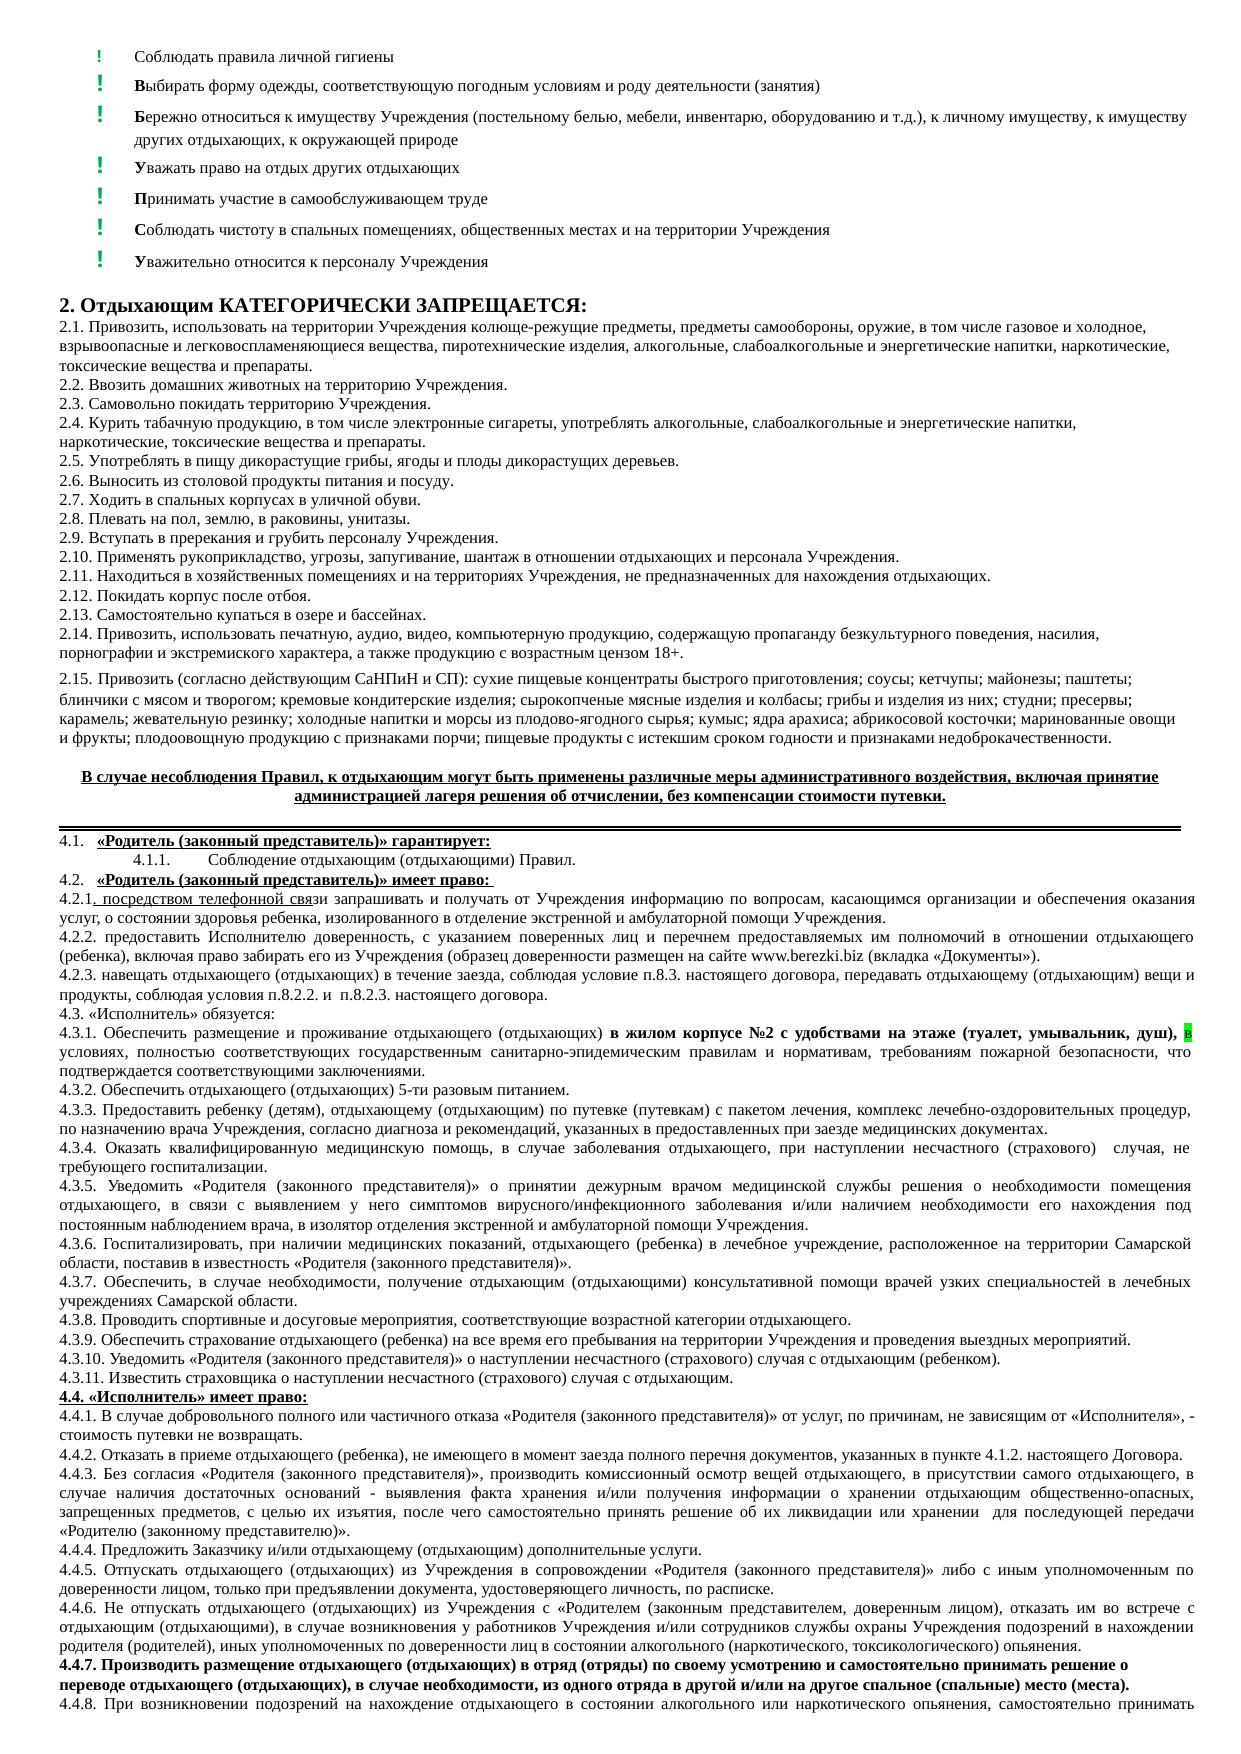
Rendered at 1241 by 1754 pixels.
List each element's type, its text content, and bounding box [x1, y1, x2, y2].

text 4.4.8. При возникновении подозрений на нахождение отдыхающего в состоянии алкогольного или наркотического опьянения, самостоятельно принимать [59, 1693, 1196, 1713]
text 2.5. Употреблять в пищу дикорастущие грибы, ягоды и плоды дикорастущих деревьев. [59, 451, 1178, 470]
text 4.3.10. Уведомить «Родителя (законного представителя)» о наступлении несчастного (страхового) случая с отдыхающим (ребенком). [59, 1348, 1181, 1368]
text 2. Отдыхающим КАТЕГОРИЧЕСКИ ЗАПРЕЩАЕТСЯ: [59, 293, 1178, 317]
text 4.4.6. Не отпускать отдыхающего (отдыхающих) из Учреждения с «Родителем (законным представителем, доверенным лицом), отказать им во встрече с отдыхающим (отдыхающими), в случае возникновения у работников Учреждения и/или сотрудников службы охраны Учреждения подозрений в нахождении родителя (родителей), иных уполномоченных по доверенности лиц в состоянии алкогольного (наркотического, токсикологического) опьянения. [59, 1598, 1196, 1655]
text 2.10. Применять рукоприкладство, угрозы, запугивание, шантаж в отношении отдыхающих и персонала Учреждения. [59, 547, 1178, 566]
list Соблюдать правила личной гигиены [97, 44, 1196, 67]
text 4.3. «Исполнитель» обязуется: [59, 1003, 1196, 1023]
list «Родитель (законный представитель)» гарантирует: [59, 831, 1181, 850]
text 4.3.5. Уведомить «Родителя (законного представителя)» о принятии дежурным врачом медицинской службы решения о необходимости помещения отдыхающего, в связи с выявлением у него симптомов вирусного/инфекционного заболевания и/или наличием необходимости его нахождения под постоянным наблюдением врача, в изолятор отделения экстренной и амбулаторной помощи Учреждения. [59, 1176, 1192, 1233]
text 2.3. Самовольно покидать территорию Учреждения. [59, 394, 1178, 413]
text 2.12. Покидать корпус после отбоя. [59, 585, 1178, 604]
list Соблюдение отдыхающим (отдыхающими) Правил. [133, 850, 1181, 869]
text 2.6. Выносить из столовой продукты питания и посуду. [59, 470, 1178, 489]
text 4.3.11. Известить страховщика о наступлении несчастного (страхового) случая с отдыхающим. [59, 1368, 1196, 1387]
list Принимать участие в самообслуживающем труде [97, 180, 1196, 211]
list Бережно относиться к имуществу Учреждения (постельному белью, мебели, инвентарю, оборудованию и т.д.), к личному имуществу, к имуществу других отдыхающих, к окружающей природе [97, 98, 1196, 149]
text 4.3.6. Госпитализировать, при наличии медицинских показаний, отдыхающего (ребенка) в лечебное учреждение, расположенное на территории Самарской области, поставив в известность «Родителя (законного представителя)». [59, 1233, 1192, 1272]
list «Родитель (законный представитель)» имеет право: [59, 869, 1196, 888]
text 2.7. Ходить в спальных корпусах в уличной обуви. [59, 489, 1178, 509]
text 2.15. Привозить (согласно действующим СаНПиН и СП): сухие пищевые концентраты быстрого приготовления; соусы; кетчупы; майонезы; паштеты; блинчики с мясом и творогом; кремовые кондитерские изделия; сырокопченые мясные изделия и колбасы; грибы и изделия из них; студни; пресервы; карамель; жевательную резинку; холодные напитки и морсы из плодово-ягодного сырья; кумыс; ядра арахиса; абрикосовой косточки; маринованные овощи и фрукты; плодоовощную продукцию с признаками порчи; пищевые продукты с истекшим сроком годности и признаками недоброкачественности. [59, 662, 1178, 747]
text 4.4.2. Отказать в приеме отдыхающего (ребенка), не имеющего в момент заезда полного перечня документов, указанных в пункте 4.1.2. настоящего Договора. [59, 1444, 1196, 1463]
text 4.4. «Исполнитель» имеет право: [59, 1387, 1196, 1406]
text 4.3.1. Обеспечить размещение и проживание отдыхающего (отдыхающих) в жилом корпусе №2 с удобствами на этаже (туалет, умывальник, душ), в условиях, полностью соответствующих государственным санитарно-эпидемическим правилам и нормативам, требованиям пожарной безопасности, что подтверждается соответствующими заключениями. [59, 1023, 1192, 1080]
text 4.2.1. посредством телефонной связи запрашивать и получать от Учреждения информацию по вопросам, касающимся организации и обеспечения оказания услуг, о состоянии здоровья ребенка, изолированного в отделение экстренной и амбулаторной помощи Учреждения. [59, 888, 1196, 927]
text 4.2.2. предоставить Исполнителю доверенность, с указанием поверенных лиц и перечнем предоставляемых им полномочий в отношении отдыхающего (ребенка), включая право забирать его из Учреждения (образец доверенности размещен на сайте www.berezki.biz (вкладка «Документы»). [59, 927, 1196, 965]
text 2.1. Привозить, использовать на территории Учреждения колюще-режущие предметы, предметы самообороны, оружие, в том числе газовое и холодное, взрывоопасные и легковоспламеняющиеся вещества, пиротехнические изделия, алкогольные, слабоалкогольные и энергетические напитки, наркотические, токсические вещества и препараты. [59, 317, 1178, 374]
text 4.4.5. Отпускать отдыхающего (отдыхающих) из Учреждения в сопровождении «Родителя (законного представителя)» либо с иным уполномоченным по доверенности лицом, только при предъявлении документа, удостоверяющего личность, по расписке. [59, 1559, 1196, 1598]
list Соблюдать чистоту в спальных помещениях, общественных местах и на территории Учреждения [97, 211, 1196, 242]
text 2.13. Самостоятельно купаться в озере и бассейнах. [59, 604, 1178, 624]
list Уважать право на отдых других отдыхающих [97, 149, 1196, 180]
text 4.4.7. Производить размещение отдыхающего (отдыхающих) в отряд (отряды) по своему усмотрению и самостоятельно принимать решение о переводе отдыхающего (отдыхающих), в случае необходимости, из одного отряда в другой и/или на другое спальное (спальные) место (места). [59, 1655, 1196, 1693]
text 4.3.7. Обеспечить, в случае необходимости, получение отдыхающим (отдыхающими) консультативной помощи врачей узких специальностей в лечебных учреждениях Самарской области. [59, 1272, 1192, 1310]
list Выбирать форму одежды, соответствующую погодным условиям и роду деятельности (занятия) [97, 67, 1196, 98]
text 4.4.4. Предложить Заказчику и/или отдыхающему (отдыхающим) дополнительные услуги. [59, 1540, 1196, 1559]
text 2.9. Вступать в пререкания и грубить персоналу Учреждения. [59, 528, 1178, 547]
text В случае несоблюдения Правил, к отдыхающим могут быть применены различные меры административного воздействия, включая принятие администрацией лагеря решения об отчислении, без компенсации стоимости путевки. [59, 767, 1181, 805]
text 2.8. Плевать на пол, землю, в раковины, унитазы. [59, 509, 1178, 528]
text 2.11. Находиться в хозяйственных помещениях и на территориях Учреждения, не предназначенных для нахождения отдыхающих. [59, 566, 1178, 585]
text 2.14. Привозить, использовать печатную, аудио, видео, компьютерную продукцию, содержащую пропаганду безкультурного поведения, насилия, порнографии и экстремиского характера, а также продукцию с возрастным цензом 18+. [59, 624, 1178, 662]
text 4.3.3. Предоставить ребенку (детям), отдыхающему (отдыхающим) по путевке (путевкам) с пакетом лечения, комплекс лечебно-оздоровительных процедур, по назначению врача Учреждения, согласно диагноза и рекомендаций, указанных в предоставленных при заезде медицинских документах. [59, 1099, 1192, 1138]
text 4.4.1. В случае добровольного полного или частичного отказа «Родителя (законного представителя)» от услуг, по причинам, не зависящим от «Исполнителя», - стоимость путевки не возвращать. [59, 1406, 1196, 1444]
text 4.4.3. Без согласия «Родителя (законного представителя)», производить комиссионный осмотр вещей отдыхающего, в присутствии самого отдыхающего, в случае наличия достаточных оснований - выявления факта хранения и/или получения информации о хранении отдыхающим общественно-опасных, запрещенных предметов, с целью их изъятия, после чего самостоятельно принять решение об их ликвидации или хранении для последующей передачи «Родителю (законному представителю)». [59, 1463, 1196, 1540]
list Уважительно относится к персоналу Учреждения [97, 242, 1196, 274]
text 4.3.9. Обеспечить страхование отдыхающего (ребенка) на все время его пребывания на территории Учреждения и проведения выездных мероприятий. [59, 1329, 1181, 1348]
text 4.2.3. навещать отдыхающего (отдыхающих) в течение заезда, соблюдая условие п.8.3. настоящего договора, передавать отдыхающему (отдыхающим) вещи и продукты, соблюдая условия п.8.2.2. и п.8.2.3. настоящего договора. [59, 965, 1196, 1003]
text 4.3.8. Проводить спортивные и досуговые мероприятия, соответствующие возрастной категории отдыхающего. [59, 1310, 1192, 1329]
text 2.2. Ввозить домашних животных на территорию Учреждения. [59, 374, 1178, 394]
text 4.3.4. Оказать квалифицированную медицинскую помощь, в случае заболевания отдыхающего, при наступлении несчастного (страхового) случая, не требующего госпитализации. [59, 1138, 1192, 1176]
text 2.4. Курить табачную продукцию, в том числе электронные сигареты, употреблять алкогольные, слабоалкогольные и энергетические напитки, наркотические, токсические вещества и препараты. [59, 413, 1178, 451]
text 4.3.2. Обеспечить отдыхающего (отдыхающих) 5-ти разовым питанием. [59, 1080, 1192, 1099]
